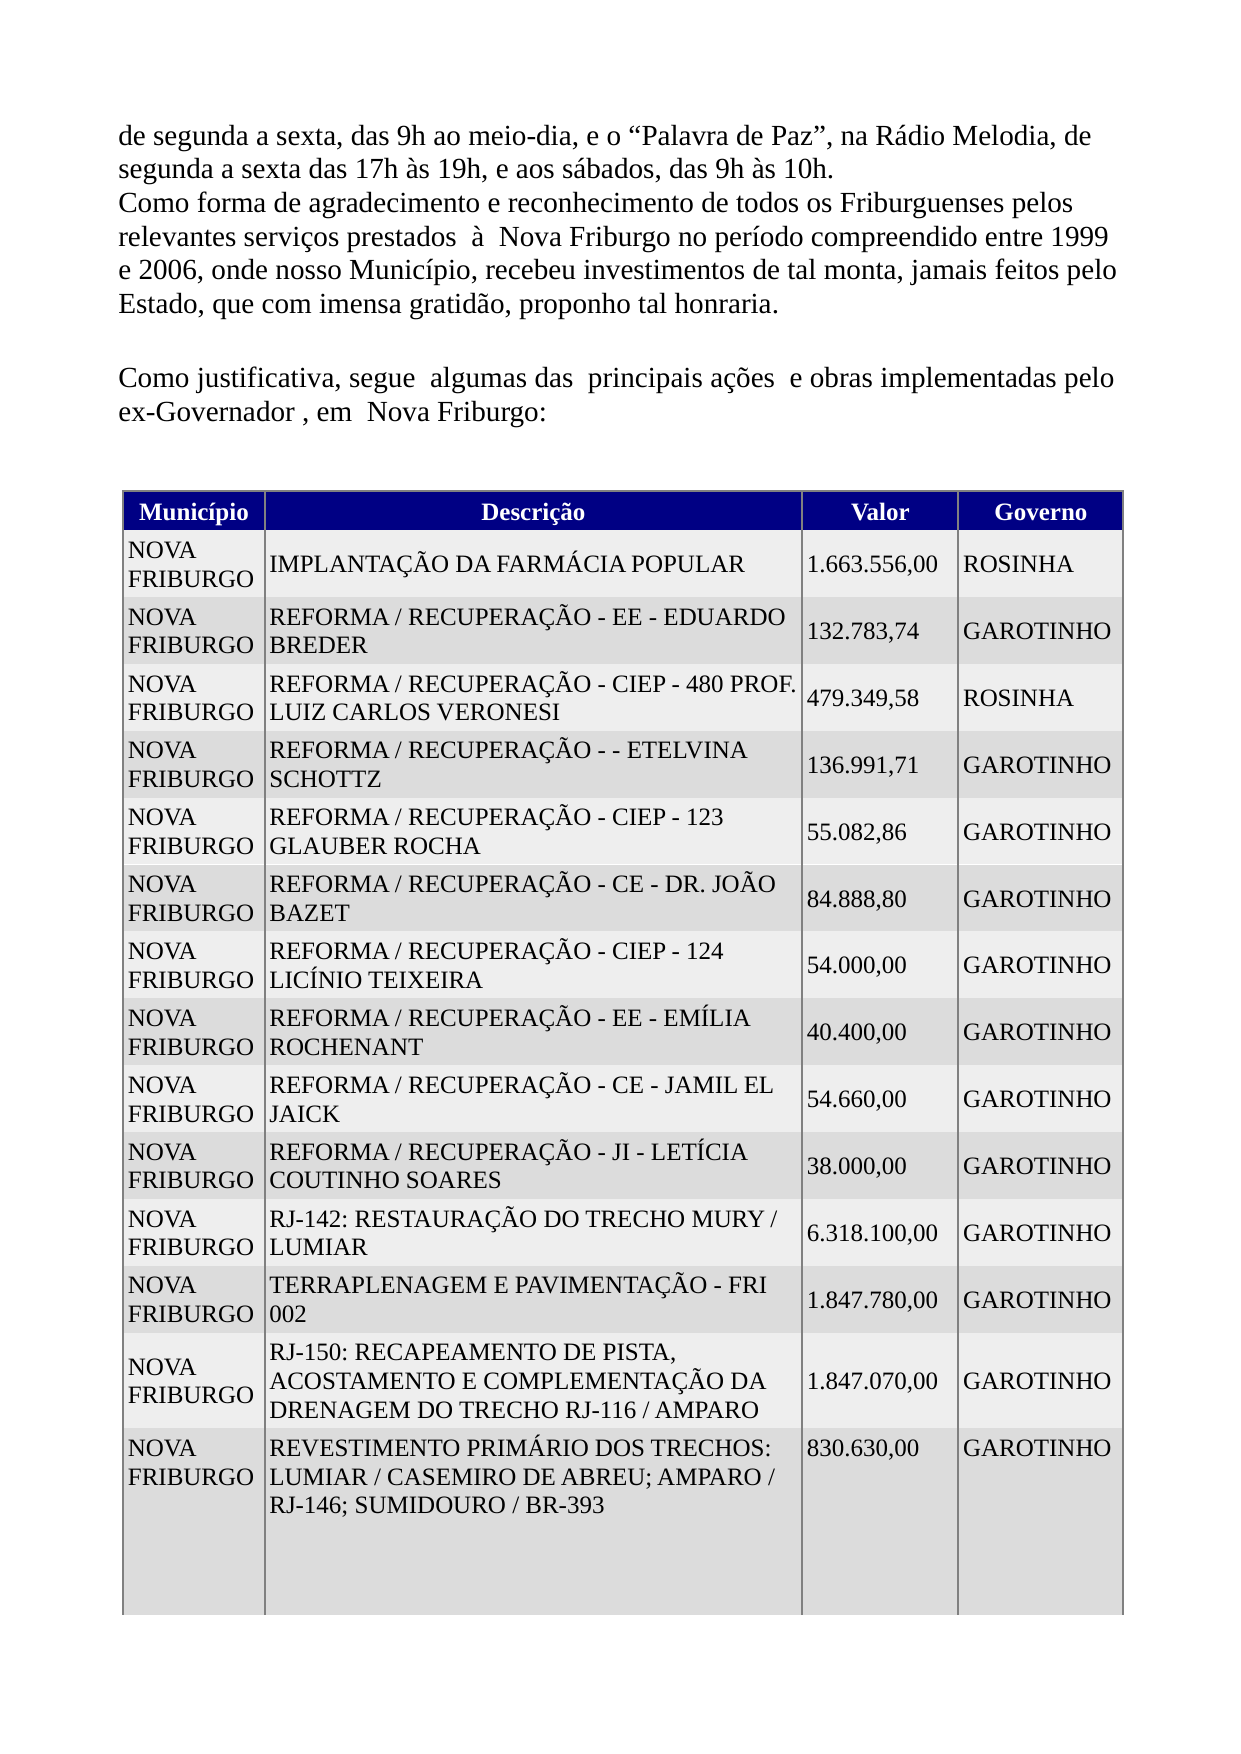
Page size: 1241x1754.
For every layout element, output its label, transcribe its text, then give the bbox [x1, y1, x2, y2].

table_cell GAROTINHO [959, 798, 1122, 864]
table_cell 830.630,00 [803, 1428, 957, 1615]
table_cell NOVA FRIBURGO [124, 998, 264, 1065]
table_cell NOVA FRIBURGO [124, 1266, 264, 1333]
table_header Descrição [266, 492, 801, 530]
table_cell NOVA FRIBURGO [124, 1428, 264, 1615]
table_cell REFORMA / RECUPERAÇÃO - CIEP - 480 PROF. LUIZ CARLOS VERONESI [266, 664, 801, 731]
table_cell NOVA FRIBURGO [124, 1065, 264, 1132]
table_cell 6.318.100,00 [803, 1199, 957, 1266]
table_cell 54.000,00 [803, 931, 957, 998]
table_cell REFORMA / RECUPERAÇÃO - CIEP - 124 LICÍNIO TEIXEIRA [266, 931, 801, 998]
table_header Município [124, 492, 264, 530]
table_cell ROSINHA [959, 664, 1122, 731]
table_cell NOVA FRIBURGO [124, 1333, 264, 1428]
table_cell REFORMA / RECUPERAÇÃO - EE - EDUARDO BREDER [266, 597, 801, 664]
table_cell GAROTINHO [959, 931, 1122, 998]
table_cell NOVA FRIBURGO [124, 731, 264, 798]
table_header Governo [959, 492, 1122, 530]
table_cell 38.000,00 [803, 1132, 957, 1199]
table_cell GAROTINHO [959, 1266, 1122, 1333]
table_cell NOVA FRIBURGO [124, 1132, 264, 1199]
table_cell 479.349,58 [803, 664, 957, 731]
table_cell RJ-142: RESTAURAÇÃO DO TRECHO MURY / LUMIAR [266, 1199, 801, 1266]
table_cell REVESTIMENTO PRIMÁRIO DOS TRECHOS: LUMIAR / CASEMIRO DE ABREU; AMPARO / RJ-146; SUMIDOURO / BR-393 [266, 1428, 801, 1615]
table_cell RJ-150: RECAPEAMENTO DE PISTA, ACOSTAMENTO E COMPLEMENTAÇÃO DA DRENAGEM DO TRECHO RJ-116 / AMPARO [266, 1333, 801, 1428]
table_cell 1.847.070,00 [803, 1333, 957, 1428]
table_cell NOVA FRIBURGO [124, 798, 264, 864]
table_cell REFORMA / RECUPERAÇÃO - - ETELVINA SCHOTTZ [266, 731, 801, 798]
text de segunda a sexta, das 9h ao meio-dia, e o “Palavra de Paz”, na Rádio Melodia, de segunda a sexta das 17h às 19h, e aos sábados, das 9h às 10h. Como forma de agradecimento e reconhecimento de todos os Friburguenses pelos relevantes serviços prestados à Nova Friburgo no período compreendido entre 1999 e 2006, onde nosso Município, recebeu investimentos de tal monta, jamais feitos pelo Estado, que com imensa gratidão, proponho tal honraria. [118, 118, 1122, 319]
table_cell GAROTINHO [959, 865, 1122, 931]
table_cell NOVA FRIBURGO [124, 931, 264, 998]
table_cell NOVA FRIBURGO [124, 865, 264, 931]
text Como justificativa, segue algumas das principais ações e obras implementadas pelo ex-Governador , em Nova Friburgo: [118, 361, 1122, 428]
table_cell REFORMA / RECUPERAÇÃO - EE - EMÍLIA ROCHENANT [266, 998, 801, 1065]
table_cell REFORMA / RECUPERAÇÃO - CE - DR. JOÃO BAZET [266, 865, 801, 931]
table_cell TERRAPLENAGEM E PAVIMENTAÇÃO - FRI 002 [266, 1266, 801, 1333]
table_cell 40.400,00 [803, 998, 957, 1065]
table_cell GAROTINHO [959, 1199, 1122, 1266]
table_cell 136.991,71 [803, 731, 957, 798]
table_cell ROSINHA [959, 530, 1122, 597]
table_cell NOVA FRIBURGO [124, 664, 264, 731]
table_cell GAROTINHO [959, 1132, 1122, 1199]
table_cell REFORMA / RECUPERAÇÃO - JI - LETÍCIA COUTINHO SOARES [266, 1132, 801, 1199]
table_cell IMPLANTAÇÃO DA FARMÁCIA POPULAR [266, 530, 801, 597]
table_cell NOVA FRIBURGO [124, 530, 264, 597]
table_cell GAROTINHO [959, 597, 1122, 664]
table_cell NOVA FRIBURGO [124, 597, 264, 664]
table_cell 1.663.556,00 [803, 530, 957, 597]
table_cell GAROTINHO [959, 998, 1122, 1065]
table_cell NOVA FRIBURGO [124, 1199, 264, 1266]
table_cell REFORMA / RECUPERAÇÃO - CE - JAMIL EL JAICK [266, 1065, 801, 1132]
table_cell 84.888,80 [803, 865, 957, 931]
table_cell GAROTINHO [959, 1065, 1122, 1132]
table_cell GAROTINHO [959, 1333, 1122, 1428]
table_cell 54.660,00 [803, 1065, 957, 1132]
table_cell 55.082,86 [803, 798, 957, 864]
table_header Valor [803, 492, 957, 530]
table_cell 132.783,74 [803, 597, 957, 664]
table_cell GAROTINHO [959, 731, 1122, 798]
table_cell GAROTINHO [959, 1428, 1122, 1615]
table_cell REFORMA / RECUPERAÇÃO - CIEP - 123 GLAUBER ROCHA [266, 798, 801, 864]
table_cell 1.847.780,00 [803, 1266, 957, 1333]
